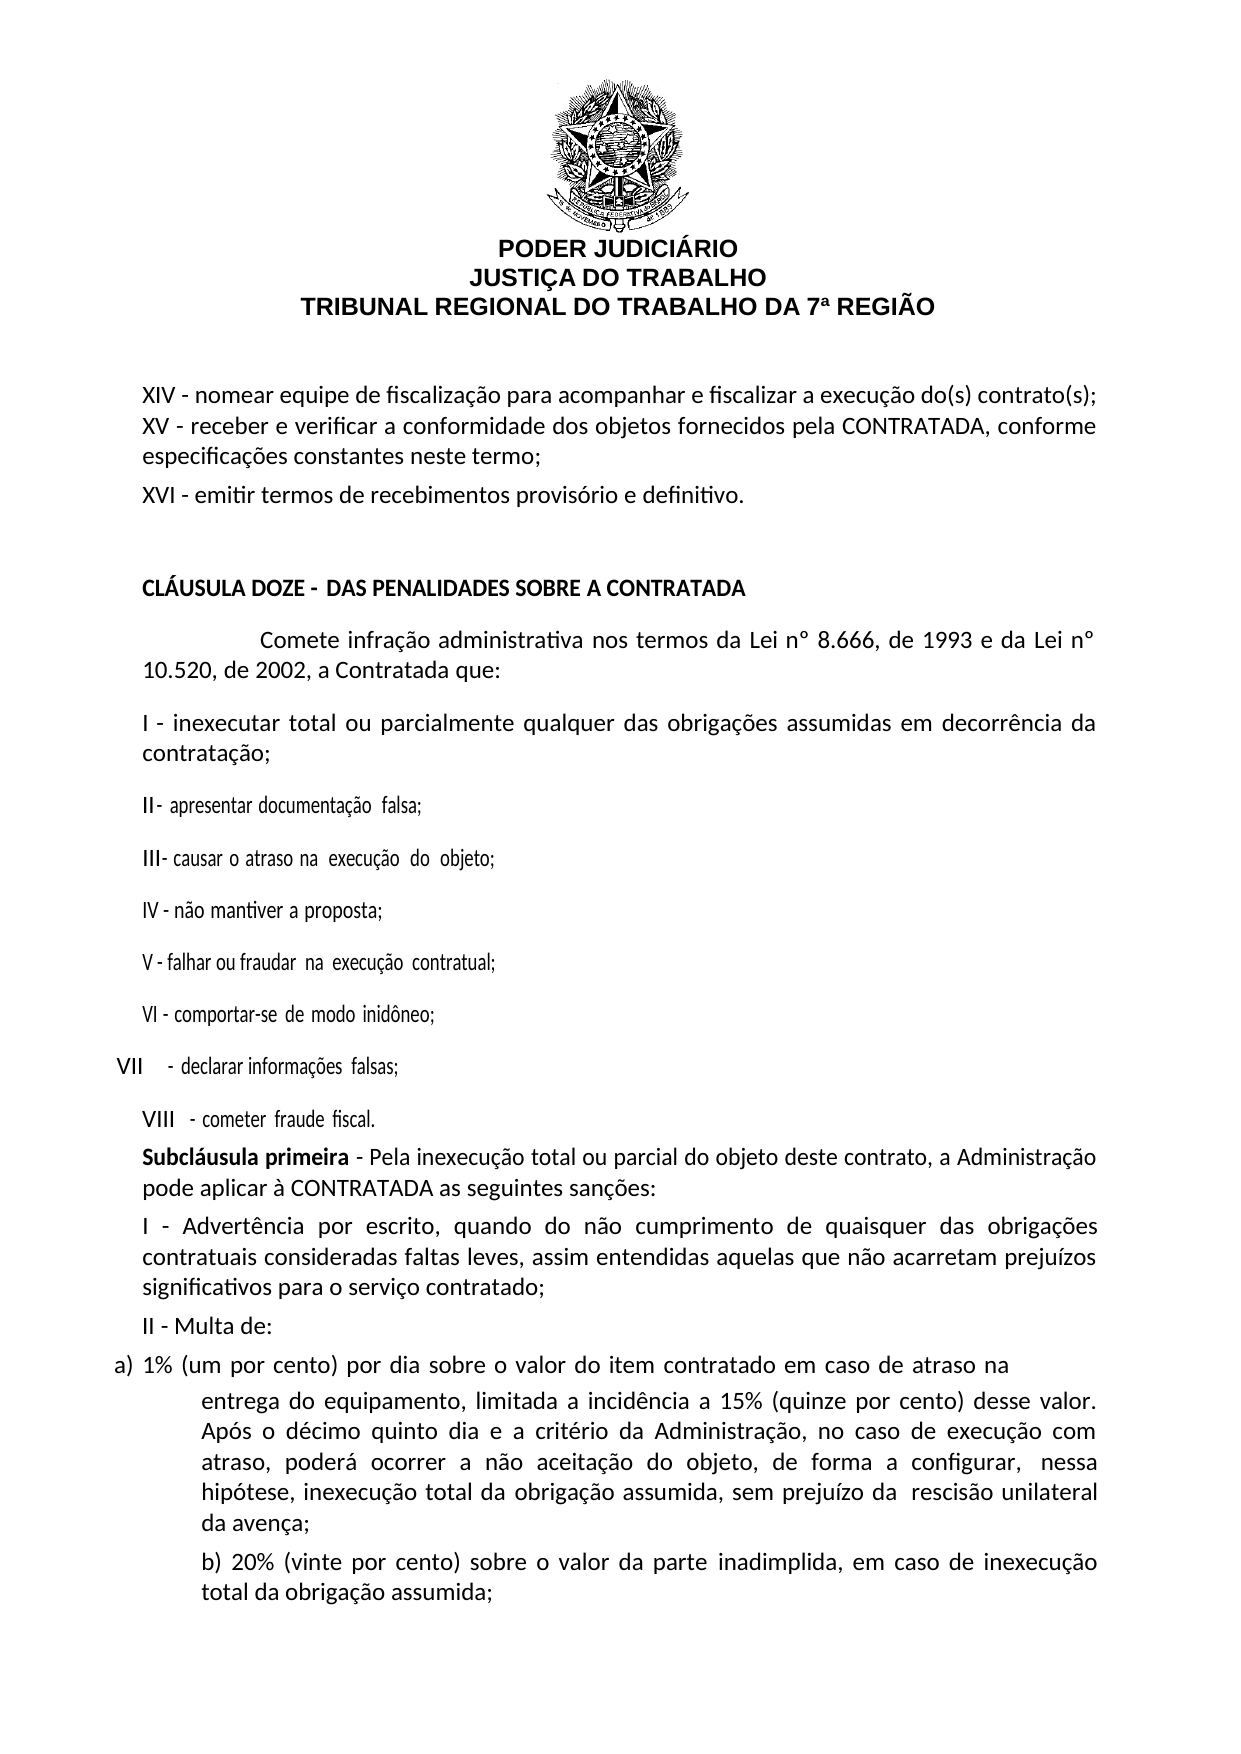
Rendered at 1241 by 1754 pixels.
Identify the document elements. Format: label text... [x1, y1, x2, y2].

list - cometer fraude fiscal. [142, 1103, 1121, 1133]
list - apresentar documentação falsa; [142, 789, 1121, 820]
list - declarar informações falsas; [116, 1050, 1121, 1081]
picture [545, 76, 691, 234]
text V - falhar ou fraudar na execução contratual; VI - comportar-se de modo inidôneo; [142, 946, 510, 1028]
list - Multa de: [142, 1310, 1121, 1341]
list 20% (vinte por cento) sobre o valor da parte inadimplida, em caso de inexecução total da obrigação assumida; [201, 1546, 1098, 1607]
text XVI - emitir termos de recebimentos provisório e definitivo. [142, 479, 1121, 509]
text Subcláusula primeira - Pela inexecução total ou parcial do objeto deste contrato, a Administração pode aplicar à CONTRATADA as seguintes sanções: [142, 1141, 1098, 1202]
subtitle CLÁUSULA DOZE - DAS PENALIDADES SOBRE A CONTRATADA [142, 572, 1121, 602]
list - causar o atraso na execução do objeto; IV - não mantiver a proposta; [142, 842, 495, 924]
list - Advertência por escrito, quando do não cumprimento de quaisquer das obrigações contratuais consideradas faltas leves, assim entendidas aquelas que não acarretam prejuízos significativos para o serviço contratado; [142, 1210, 1098, 1302]
list - nomear equipe de fiscalização para acompanhar e fiscalizar a execução do(s) contrato(s); XV - receber e verificar a conformidade dos objetos fornecidos pela CONTRATADA, conforme especificações constantes neste termo; [142, 379, 1098, 471]
list - inexecutar total ou parcialmente qualquer das obrigações assumidas em decorrência da contratação; [142, 707, 1098, 768]
text entrega do equipamento, limitada a incidência a 15% (quinze por cento) desse valor. Após o décimo quinto dia e a critério da Administração, no caso de execução com atraso, poderá ocorrer a não aceitação do objeto, de forma a configurar, nessa hipótese, inexecução total da obrigação assumida, sem prejuízo da rescisão unilateral da avença; [201, 1385, 1098, 1537]
text Comete infração administrativa nos termos da Lei nº 8.666, de 1993 e da Lei nº 10.520, de 2002, a Contratada que: [142, 624, 1121, 685]
list 1% (um por cento) por dia sobre o valor do item contratado em caso de atraso na [114, 1349, 1121, 1379]
